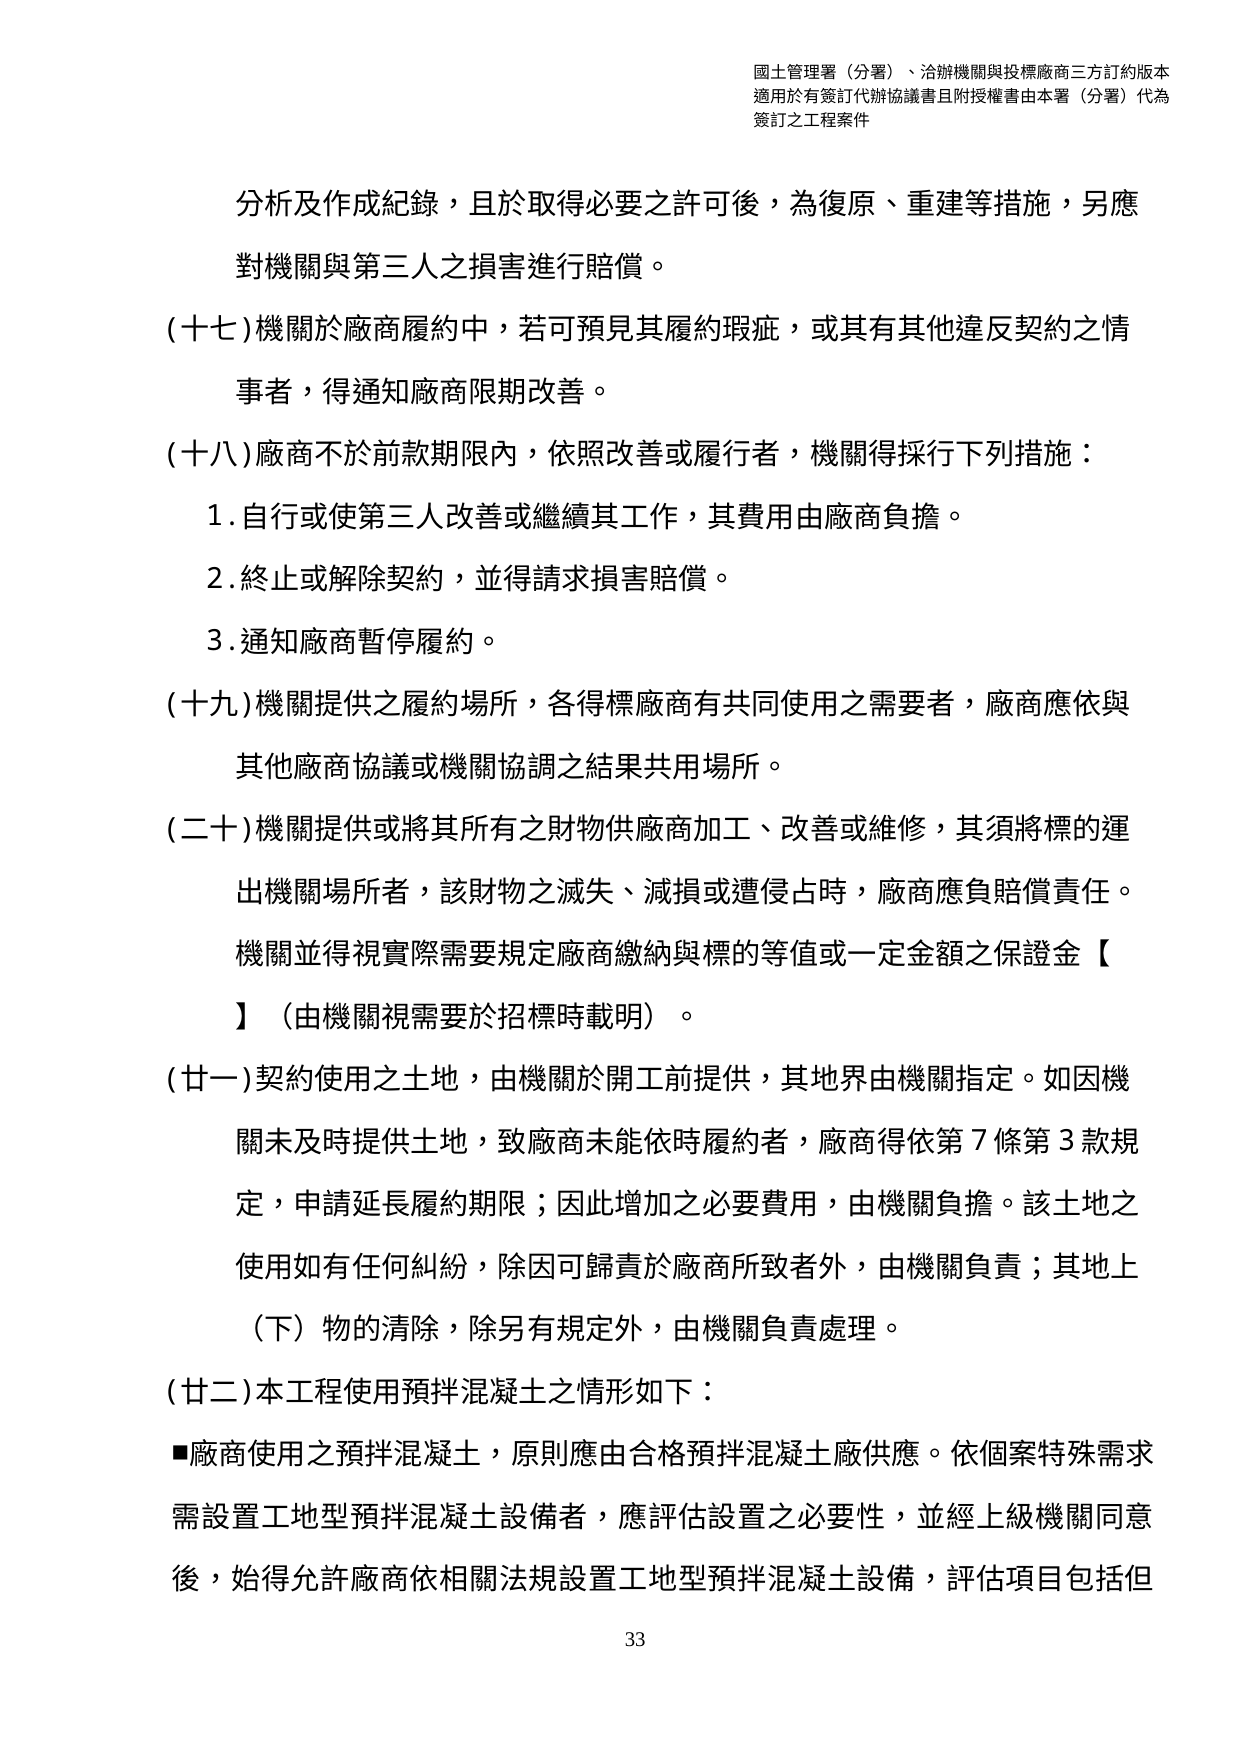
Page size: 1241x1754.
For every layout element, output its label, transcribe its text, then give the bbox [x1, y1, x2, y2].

table_cell 1.自行或使第三人改善或繼續其工作，其費用由廠商負擔。 2.終止或解除契約，並得請求損害賠償。 3.通知廠商暫停履約。 [203, 473, 1168, 660]
table_cell (廿二)本工程使用預拌混凝土之情形如下： ■廠商使用之預拌混凝土，原則應由合格預拌混凝土廠供應。依個案特殊需求需設置工地型預拌混凝土設備者，應評估設置之必要性，並經上級機關同意後，始得允許廠商依相關法規設置工地型預拌混凝土設備，評估項目包括但 [160, 1348, 1168, 1598]
table_cell (二十)機關提供或將其所有之財物供廠商加工、改善或維修，其須將標的運出機關場所者，該財物之滅失、減損或遭侵占時，廠商應負賠償責任。機關並得視實際需要規定廠商繳納與標的等值或一定金額之保證金【 】（由機關視需要於招標時載明）。 [160, 785, 1168, 1035]
table_cell (十七)機關於廠商履約中，若可預見其履約瑕疵，或其有其他違反契約之情事者，得通知廠商限期改善。 [160, 285, 1168, 410]
table_cell [160, 473, 203, 660]
table_cell [117, 1035, 160, 1348]
table_cell 分析及作成紀錄，且於取得必要之許可後，為復原、重建等措施，另應對機關與第三人之損害進行賠償。 [160, 160, 1168, 285]
table_cell [117, 473, 160, 660]
table_cell (十九)機關提供之履約場所，各得標廠商有共同使用之需要者，廠商應依與其他廠商協議或機關協調之結果共用場所。 [160, 660, 1168, 785]
table_cell (廿一)契約使用之土地，由機關於開工前提供，其地界由機關指定。如因機關未及時提供土地，致廠商未能依時履約者，廠商得依第7條第3款規定，申請延長履約期限；因此增加之必要費用，由機關負擔。該土地之使用如有任何糾紛，除因可歸責於廠商所致者外，由機關負責；其地上（下）物的清除，除另有規定外，由機關負責處理。 [160, 1035, 1168, 1348]
table_cell (十八)廠商不於前款期限內，依照改善或履行者，機關得採行下列措施： [160, 410, 1168, 473]
table_cell [117, 660, 160, 785]
table_cell [117, 1348, 160, 1598]
table_cell [117, 785, 160, 1035]
table_cell [117, 285, 160, 410]
table_cell [117, 160, 160, 285]
table_cell [117, 410, 160, 473]
